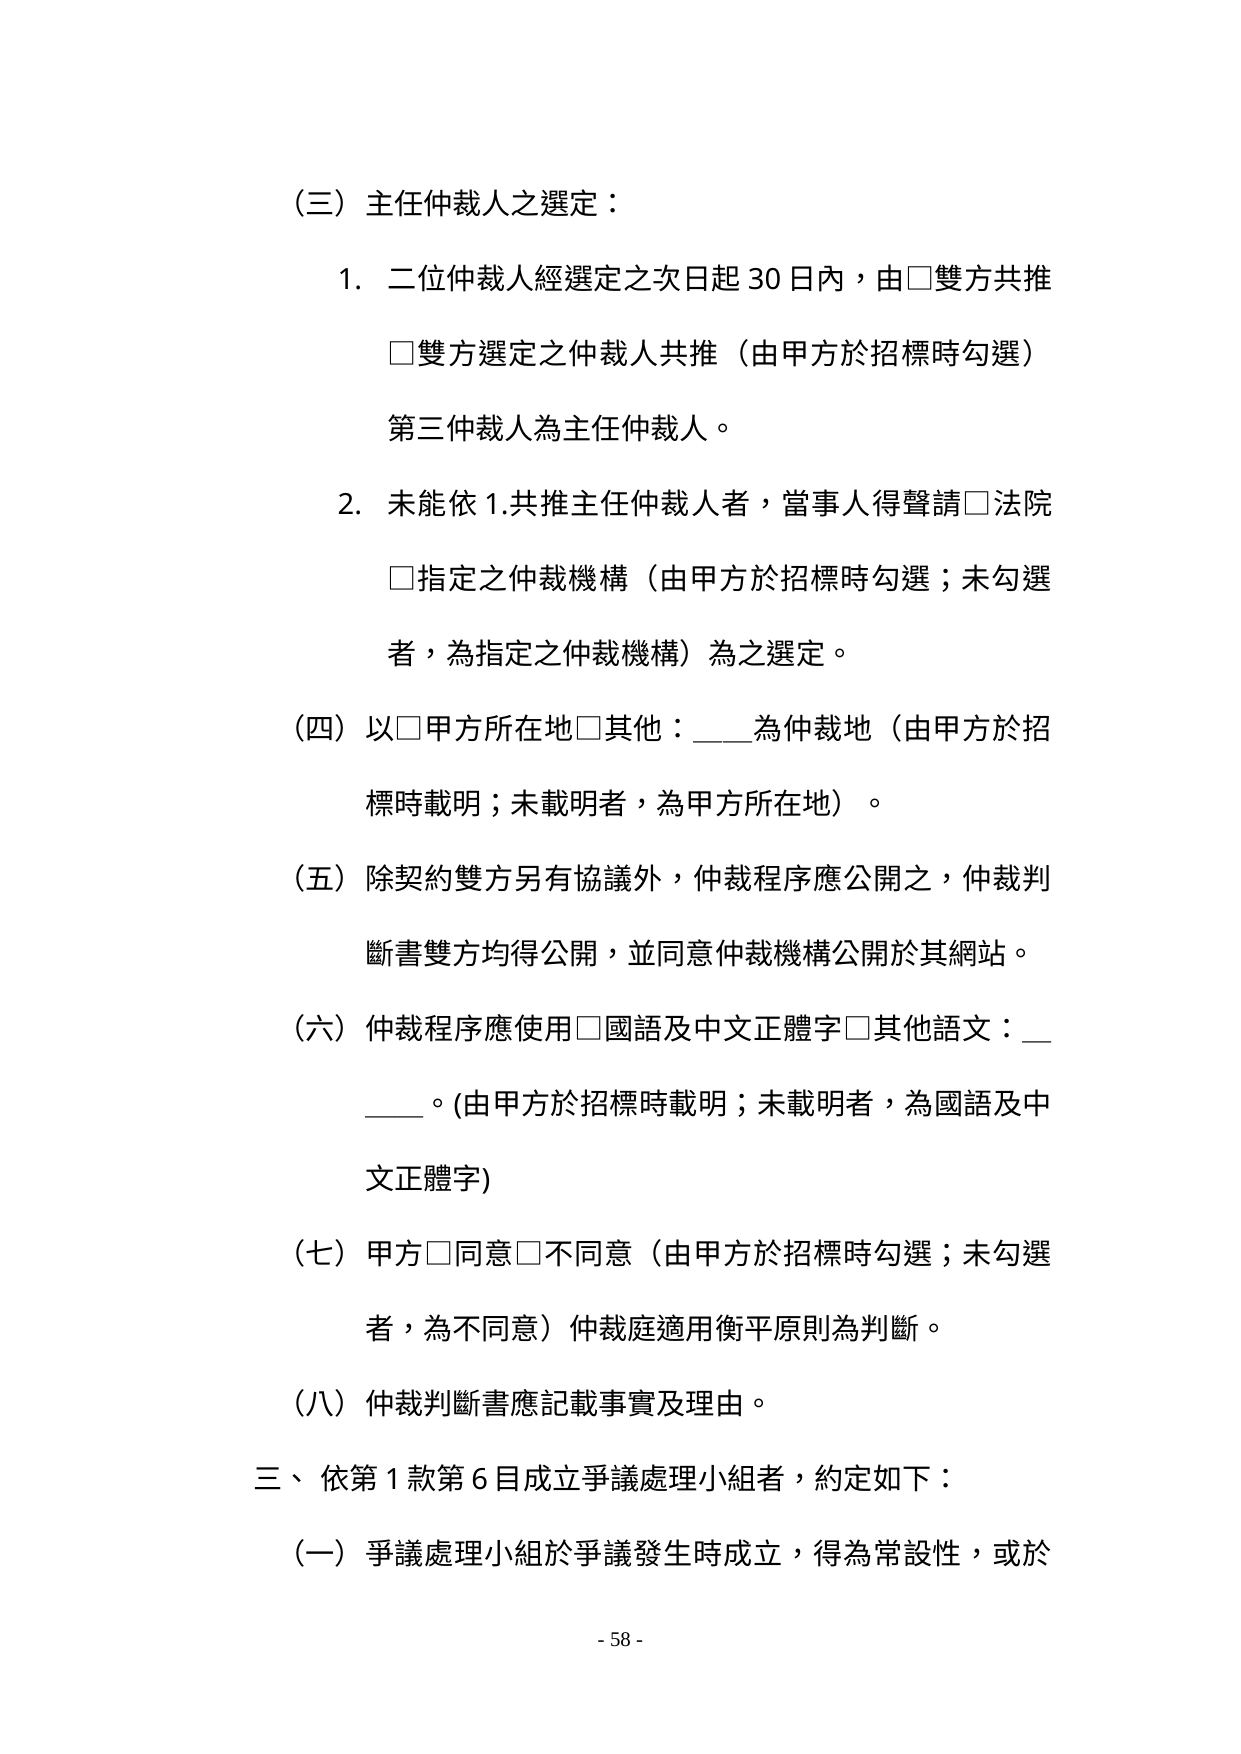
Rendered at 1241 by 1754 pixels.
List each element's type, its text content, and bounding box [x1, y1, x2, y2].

list 甲方□同意□不同意（由甲方於招標時勾選；未勾選者，為不同意）仲裁庭適用衡平原則為判斷。 [276, 1214, 1053, 1364]
list 爭議處理小組於爭議發生時成立，得為常設性，或於 [276, 1514, 1053, 1589]
list 未能依1.共推主任仲裁人者，當事人得聲請□法院□指定之仲裁機構（由甲方於招標時勾選；未勾選者，為指定之仲裁機構）為之選定。 [337, 464, 1053, 689]
list 仲裁判斷書應記載事實及理由。 [276, 1364, 1053, 1439]
list 除契約雙方另有協議外，仲裁程序應公開之，仲裁判斷書雙方均得公開，並同意仲裁機構公開於其網站。 [276, 839, 1053, 989]
list 二位仲裁人經選定之次日起30日內，由□雙方共推□雙方選定之仲裁人共推（由甲方於招標時勾選）第三仲裁人為主任仲裁人。 [337, 239, 1053, 464]
list 主任仲裁人之選定： [276, 164, 1053, 239]
list 依第1款第6目成立爭議處理小組者，約定如下： [253, 1439, 1053, 1514]
list 仲裁程序應使用□國語及中文正體字□其他語文：＿＿＿。(由甲方於招標時載明；未載明者，為國語及中文正體字) [276, 989, 1053, 1214]
list 以□甲方所在地□其他：＿＿為仲裁地（由甲方於招標時載明；未載明者，為甲方所在地）。 [276, 689, 1053, 839]
